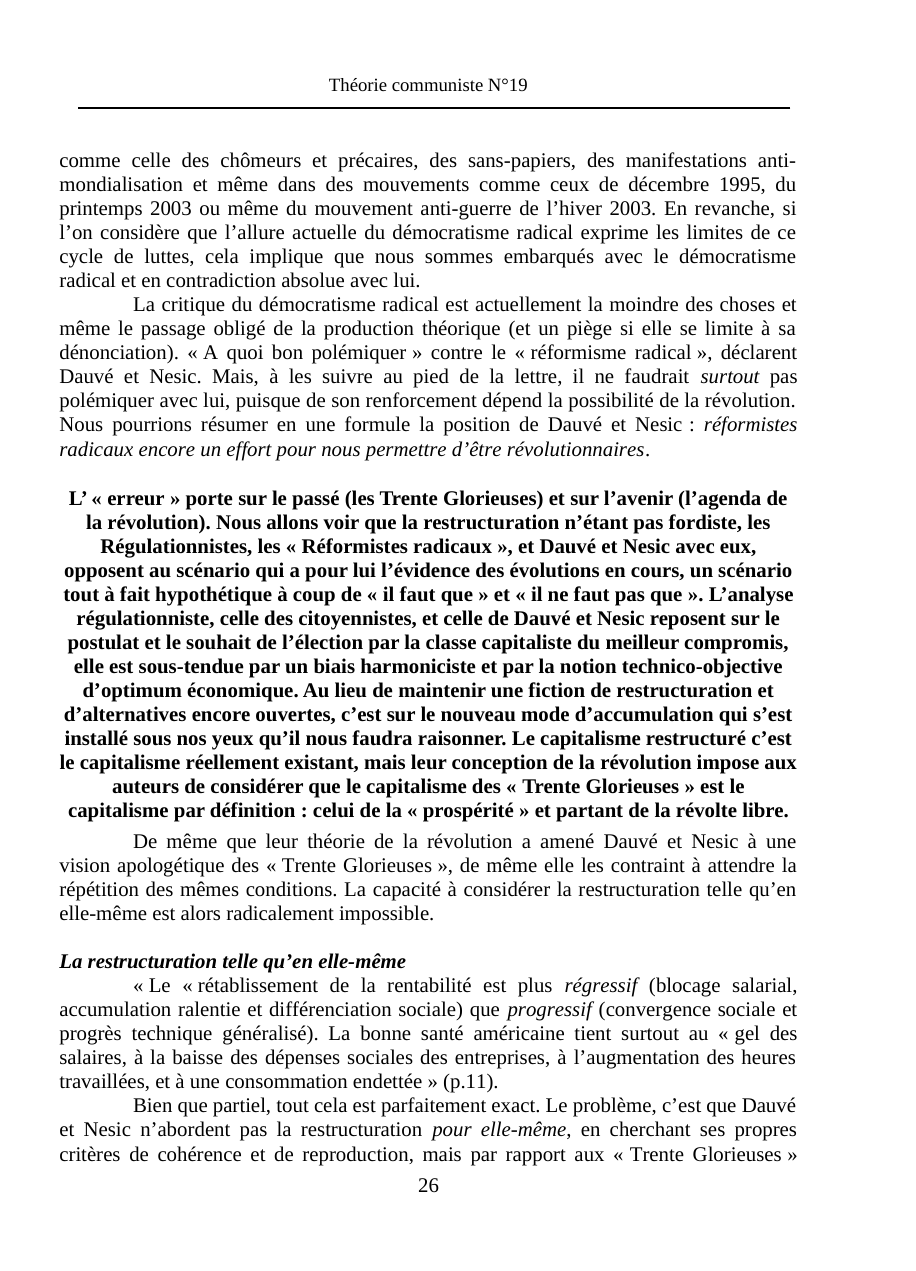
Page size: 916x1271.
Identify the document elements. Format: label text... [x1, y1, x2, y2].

text comme celle des chômeurs et précaires, des sans-papiers, des manifestations anti-mondialisation et même dans des mouvements comme ceux de décembre 1995, du printemps 2003 ou même du mouvement anti-guerre de l’hiver 2003. En revanche, si l’on considère que l’allure actuelle du démocratisme radical exprime les limites de ce cycle de luttes, cela implique que nous sommes embarqués avec le démocratisme radical et en contradiction absolue avec lui. [59, 148, 797, 292]
subtitle La restructuration telle qu’en elle-même [59, 949, 797, 973]
text De même que leur théorie de la révolution a amené Dauvé et Nesic à une vision apologétique des « Trente Glorieuses », de même elle les contraint à attendre la répétition des mêmes conditions. La capacité à considérer la restructuration telle qu’en elle-même est alors radicalement impossible. [59, 829, 797, 925]
text La critique du démocratisme radical est actuellement la moindre des choses et même le passage obligé de la production théorique (et un piège si elle se limite à sa dénonciation). « A quoi bon polémiquer » contre le « réformisme radical », déclarent Dauvé et Nesic. Mais, à les suivre au pied de la lettre, il ne faudrait surtout pas polémiquer avec lui, puisque de son renforcement dépend la possibilité de la révolution. Nous pourrions résumer en une formule la position de Dauvé et Nesic : réformistes radicaux encore un effort pour nous permettre d’être révolutionnaires. [59, 292, 797, 461]
text « Le « rétablissement de la rentabilité est plus régressif (blocage salarial, accumulation ralentie et différenciation sociale) que progressif (convergence sociale et progrès technique généralisé). La bonne santé américaine tient surtout au « gel des salaires, à la baisse des dépenses sociales des entreprises, à l’augmentation des heures travaillées, et à une consommation endettée » (p.11). [59, 973, 797, 1093]
subtitle L’ « erreur » porte sur le passé (les Trente Glorieuses) et sur l’avenir (l’agenda de la révolution). Nous allons voir que la restructuration n’étant pas fordiste, les Régulationnistes, les « Réformistes radicaux », et Dauvé et Nesic avec eux, opposent au scénario qui a pour lui l’évidence des évolutions en cours, un scénario tout à fait hypothétique à coup de « il faut que » et « il ne faut pas que ». L’analyse régulationniste, celle des citoyennistes, et celle de Dauvé et Nesic reposent sur le postulat et le souhait de l’élection par la classe capitaliste du meilleur compromis, elle est sous-tendue par un biais harmoniciste et par la notion technico-objective d’optimum économique. Au lieu de maintenir une fiction de restructuration et d’alternatives encore ouvertes, c’est sur le nouveau mode d’accumulation qui s’est installé sous nos yeux qu’il nous faudra raisonner. Le capitalisme restructuré c’est le capitalisme réellement existant, mais leur conception de la révolution impose aux auteurs de considérer que le capitalisme des « Trente Glorieuses » est le capitalisme par définition : celui de la « prospérité » et partant de la révolte libre. [59, 486, 797, 822]
text Bien que partiel, tout cela est parfaitement exact. Le problème, c’est que Dauvé et Nesic n’abordent pas la restructuration pour elle-même, en cherchant ses propres critères de cohérence et de reproduction, mais par rapport aux « Trente Glorieuses » [59, 1093, 797, 1166]
